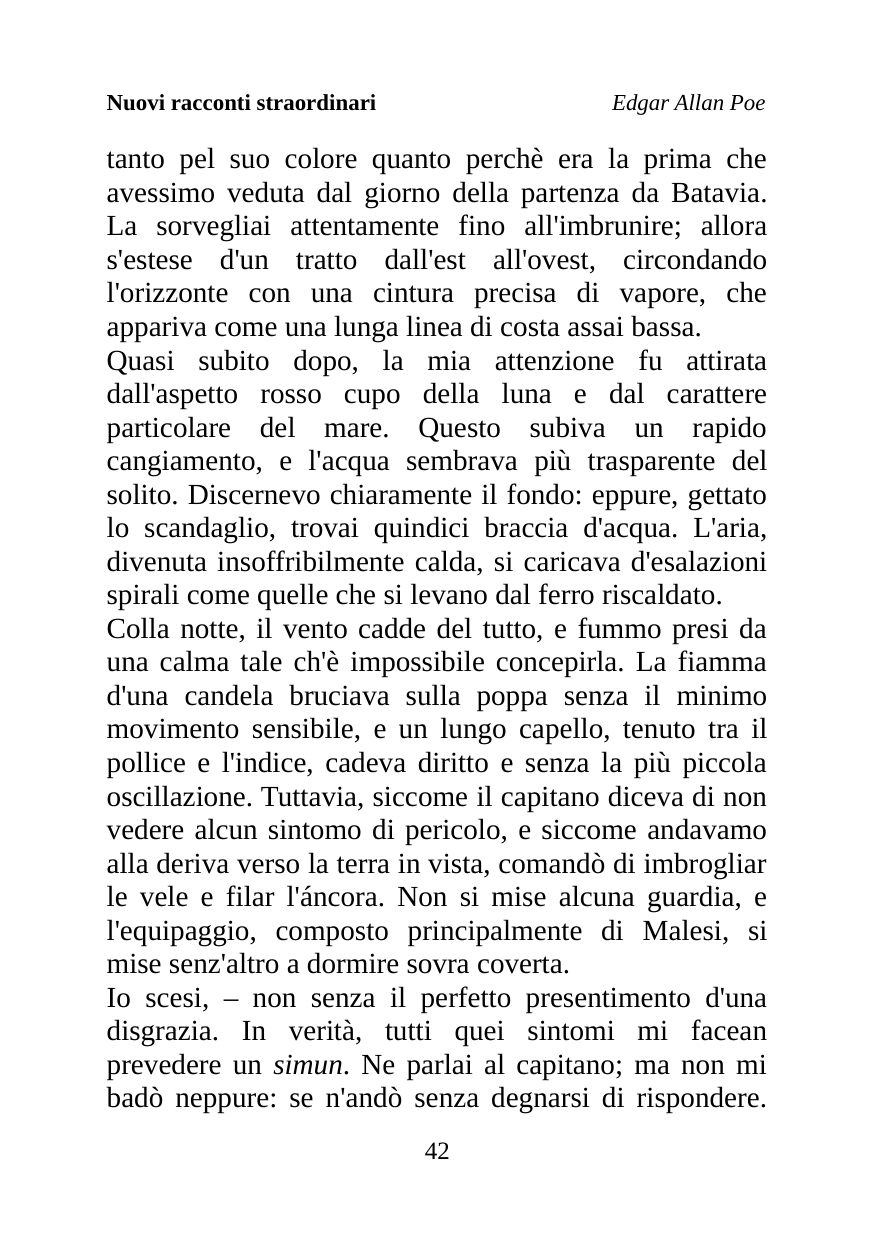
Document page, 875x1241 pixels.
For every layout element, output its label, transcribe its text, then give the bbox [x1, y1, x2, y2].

text Quasi subito dopo, la mia attenzione fu attirata dall'aspetto rosso cupo della luna e dal carattere particolare del mare. Questo subiva un rapido cangiamento, e l'acqua sembrava più trasparente del solito. Discernevo chiaramente il fondo: eppure, gettato lo scandaglio, trovai quindici braccia d'acqua. L'aria, divenuta insoffribilmente calda, si caricava d'esalazioni spirali come quelle che si levano dal ferro riscaldato. [106, 343, 768, 611]
text Io scesi, – non senza il perfetto presentimento d'una disgrazia. In verità, tutti quei sintomi mi facean prevedere un simun. Ne parlai al capitano; ma non mi badò neppure: se n'andò senza degnarsi di rispondere. [106, 980, 768, 1114]
text tanto pel suo colore quanto perchè era la prima che avessimo veduta dal giorno della partenza da Batavia. La sorvegliai attentamente fino all'imbrunire; allora s'estese d'un tratto dall'est all'ovest, circondando l'orizzonte con una cintura precisa di vapore, che appariva come una lunga linea di costa assai bassa. [106, 141, 768, 343]
text Colla notte, il vento cadde del tutto, e fummo presi da una calma tale ch'è impossibile concepirla. La fiamma d'una candela bruciava sulla poppa senza il minimo movimento sensibile, e un lungo capello, tenuto tra il pollice e l'indice, cadeva diritto e senza la più piccola oscillazione. Tuttavia, siccome il capitano diceva di non vedere alcun sintomo di pericolo, e siccome andavamo alla deriva verso la terra in vista, comandò di imbrogliar le vele e filar l'áncora. Non si mise alcuna guardia, e l'equipaggio, composto principalmente di Malesi, si mise senz'altro a dormire sovra coverta. [106, 611, 768, 980]
